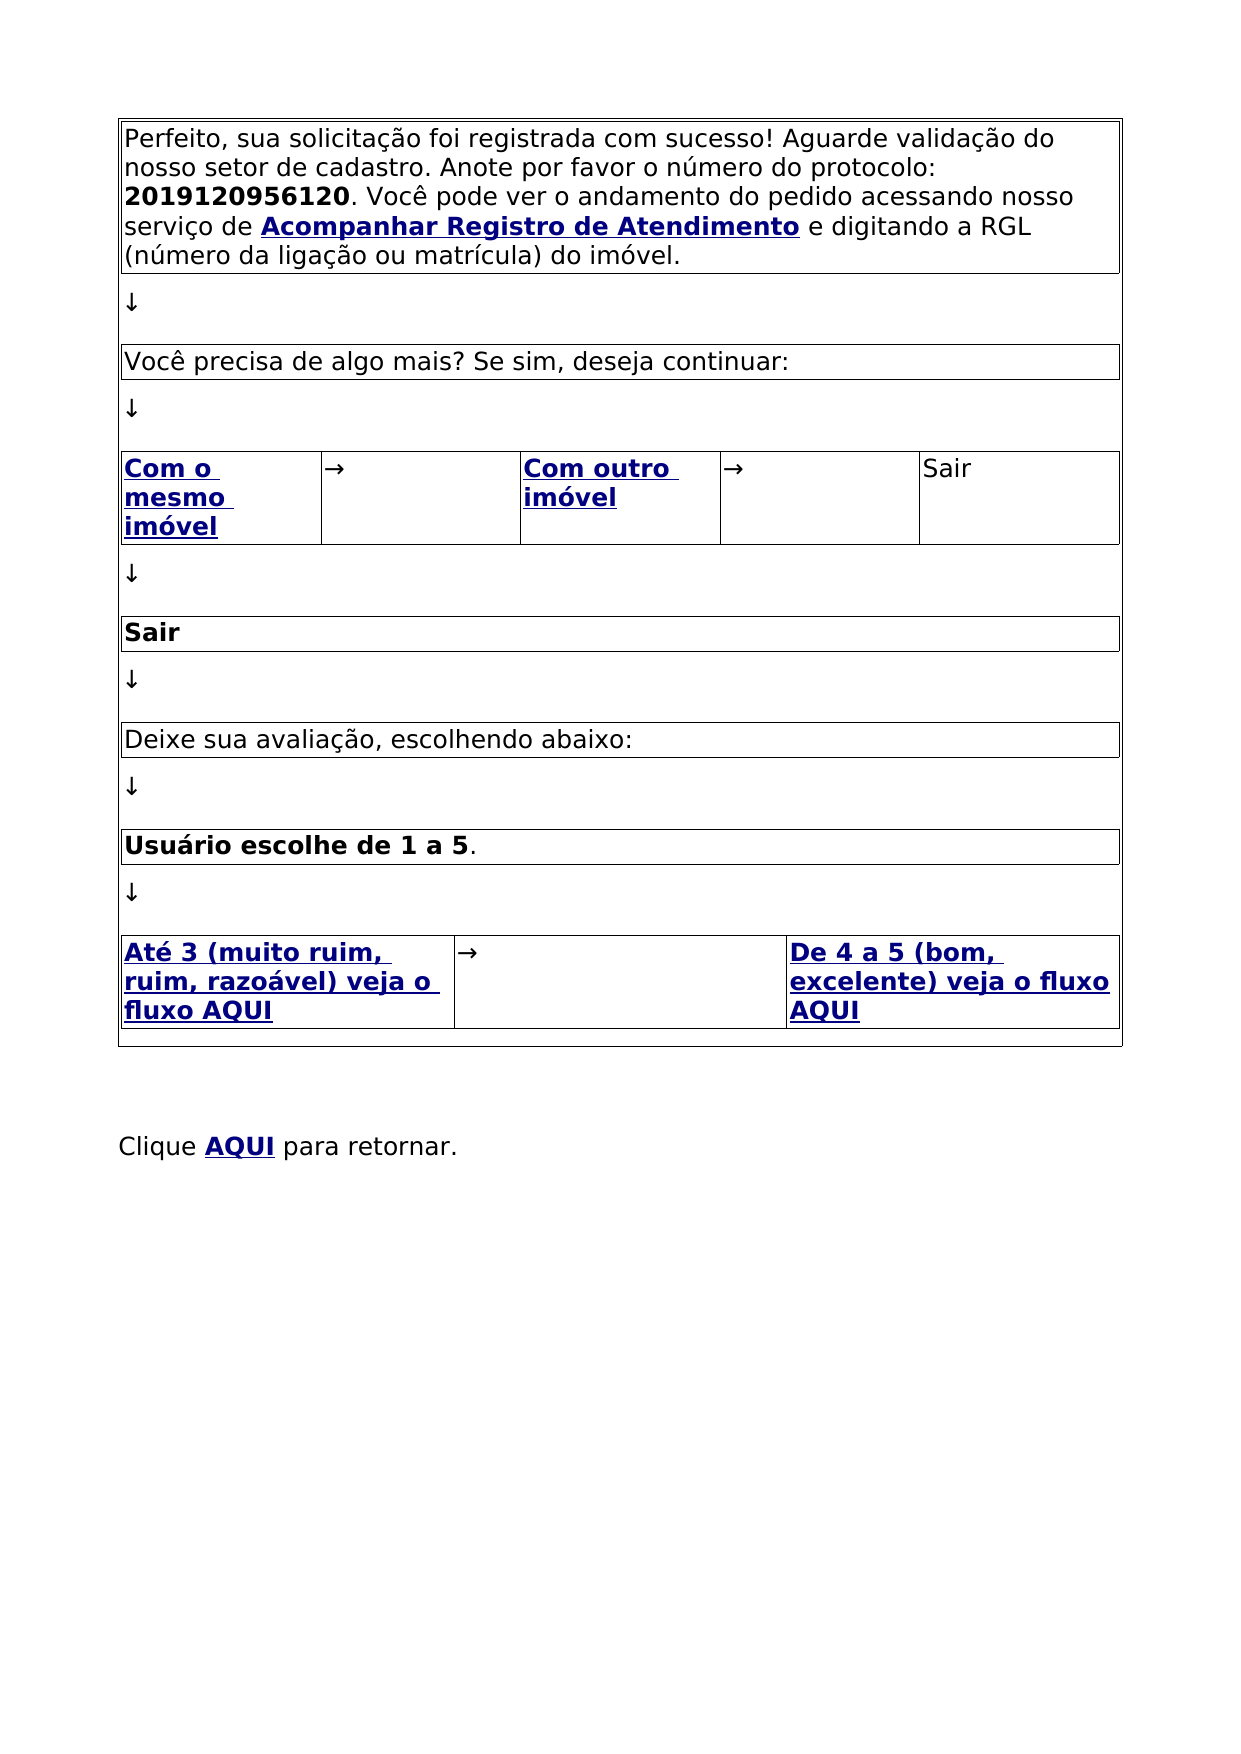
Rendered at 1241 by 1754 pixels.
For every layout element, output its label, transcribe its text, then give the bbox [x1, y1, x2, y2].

text Clique AQUI para retornar. [118, 1132, 1122, 1161]
table_header Com outro imóvel [521, 452, 720, 544]
table_header Perfeito, sua solicitação foi registrada com sucesso! Aguarde validação do nosso setor de cadastro. Anote por favor o número do protocolo: 2019120956120. Você pode ver o andamento do pedido acessando nosso serviço de Acompanhar Registro de Atendimento e digitando a RGL (número da ligação ou matrícula) do imóvel. [122, 122, 1119, 273]
table_header Até 3 (muito ruim, ruim, razoável) veja o fluxo AQUI [122, 936, 454, 1028]
table_header Com o mesmo imóvel [122, 452, 321, 544]
table_header → [721, 452, 919, 544]
table_header De 4 a 5 (bom, excelente) veja o fluxo AQUI [787, 936, 1119, 1028]
table_header Deixe sua avaliação, escolhendo abaixo: [122, 723, 1119, 757]
table_header → [455, 936, 786, 1028]
table_header → [322, 452, 520, 544]
table_header Você precisa de algo mais? Se sim, deseja continuar: [122, 345, 1119, 379]
table_header ↓ ↓ ↓ ↓ ↓ ↓ [119, 119, 1122, 1046]
table_header Sair [920, 452, 1119, 544]
table_header Sair [122, 617, 1119, 651]
table_header Usuário escolhe de 1 a 5. [122, 830, 1119, 863]
